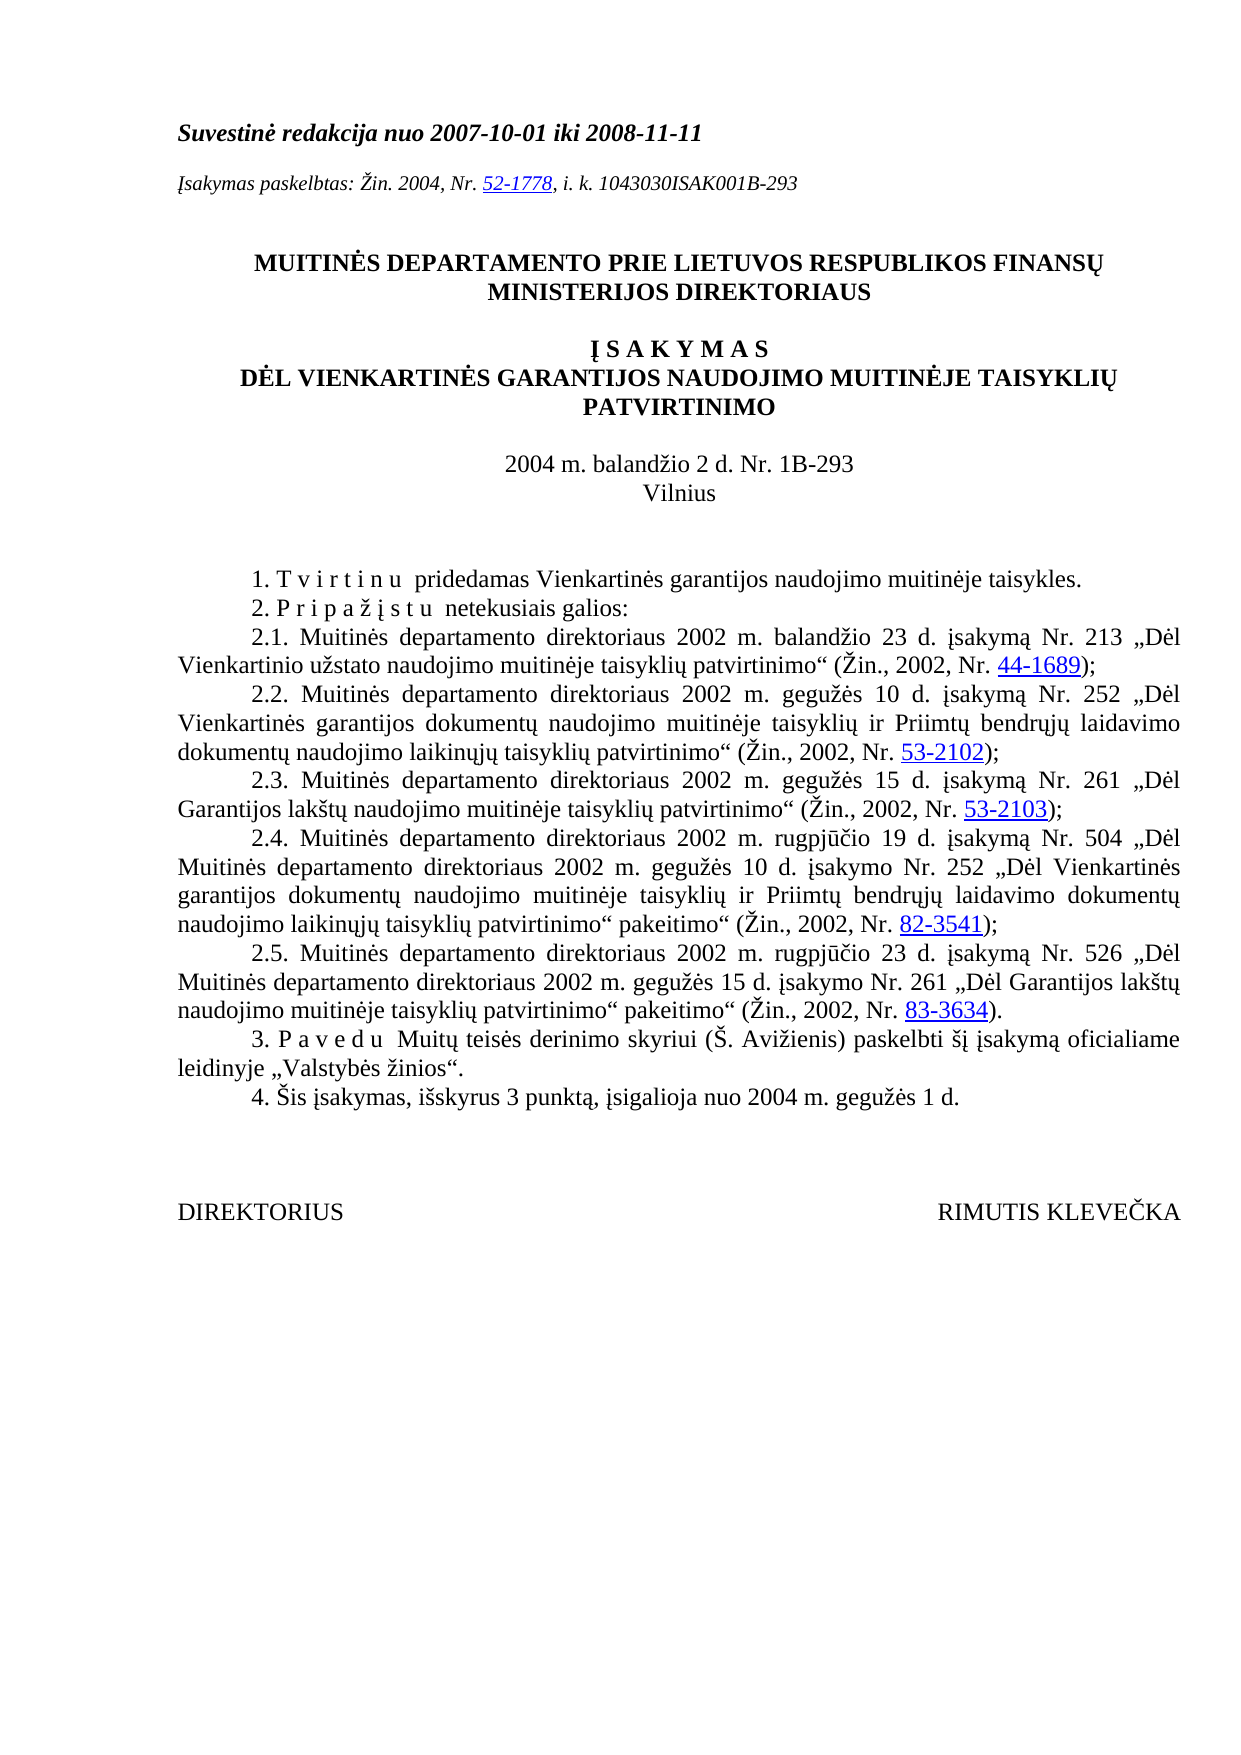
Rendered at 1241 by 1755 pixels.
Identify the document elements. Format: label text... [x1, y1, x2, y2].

text DIREKTORIUS RIMUTIS KLEVEČKA [177, 1197, 1181, 1225]
text Įsakymas paskelbtas: Žin. 2004, Nr. 52-1778, i. k. 1043030ISAK001B-293 [177, 171, 1181, 195]
text MUITINĖS DEPARTAMENTO PRIE LIETUVOS RESPUBLIKOS FINANSŲ MINISTERIJOS DIREKTORIAUS [177, 248, 1181, 305]
text Vilnius [177, 478, 1181, 507]
text 3. Pavedu Muitų teisės derinimo skyriui (Š. Avižienis) paskelbti šį įsakymą oficialiame leidinyje „Valstybės žinios“. [177, 1024, 1181, 1082]
text Suvestinė redakcija nuo 2007-10-01 iki 2008-11-11 [177, 118, 1181, 147]
text 2. Pripažįstu netekusiais galios: [177, 593, 1181, 622]
text 4. Šis įsakymas, išskyrus 3 punktą, įsigalioja nuo 2004 m. gegužės 1 d. [177, 1082, 1181, 1110]
text 1. Tvirtinu pridedamas Vienkartinės garantijos naudojimo muitinėje taisykles. [177, 564, 1181, 593]
text 2.1. Muitinės departamento direktoriaus 2002 m. balandžio 23 d. įsakymą Nr. 213 „Dėl Vienkartinio užstato naudojimo muitinėje taisyklių patvirtinimo“ (Žin., 2002, Nr. 44-1689); [177, 622, 1181, 679]
text 2.4. Muitinės departamento direktoriaus 2002 m. rugpjūčio 19 d. įsakymą Nr. 504 „Dėl Muitinės departamento direktoriaus 2002 m. gegužės 10 d. įsakymo Nr. 252 „Dėl Vienkartinės garantijos dokumentų naudojimo muitinėje taisyklių ir Priimtų bendrųjų laidavimo dokumentų naudojimo laikinųjų taisyklių patvirtinimo“ pakeitimo“ (Žin., 2002, Nr. 82-3541); [177, 823, 1181, 938]
text 2004 m. balandžio 2 d. Nr. 1B-293 [177, 449, 1181, 478]
text DĖL VIENKARTINĖS GARANTIJOS NAUDOJIMO MUITINĖJE TAISYKLIŲ PATVIRTINIMO [177, 363, 1181, 420]
text 2.3. Muitinės departamento direktoriaus 2002 m. gegužės 15 d. įsakymą Nr. 261 „Dėl Garantijos lakštų naudojimo muitinėje taisyklių patvirtinimo“ (Žin., 2002, Nr. 53-2103); [177, 765, 1181, 823]
text 2.2. Muitinės departamento direktoriaus 2002 m. gegužės 10 d. įsakymą Nr. 252 „Dėl Vienkartinės garantijos dokumentų naudojimo muitinėje taisyklių ir Priimtų bendrųjų laidavimo dokumentų naudojimo laikinųjų taisyklių patvirtinimo“ (Žin., 2002, Nr. 53-2102); [177, 679, 1181, 765]
text 2.5. Muitinės departamento direktoriaus 2002 m. rugpjūčio 23 d. įsakymą Nr. 526 „Dėl Muitinės departamento direktoriaus 2002 m. gegužės 15 d. įsakymo Nr. 261 „Dėl Garantijos lakštų naudojimo muitinėje taisyklių patvirtinimo“ pakeitimo“ (Žin., 2002, Nr. 83-3634). [177, 938, 1181, 1024]
text Į S A K Y M A S [177, 334, 1181, 363]
